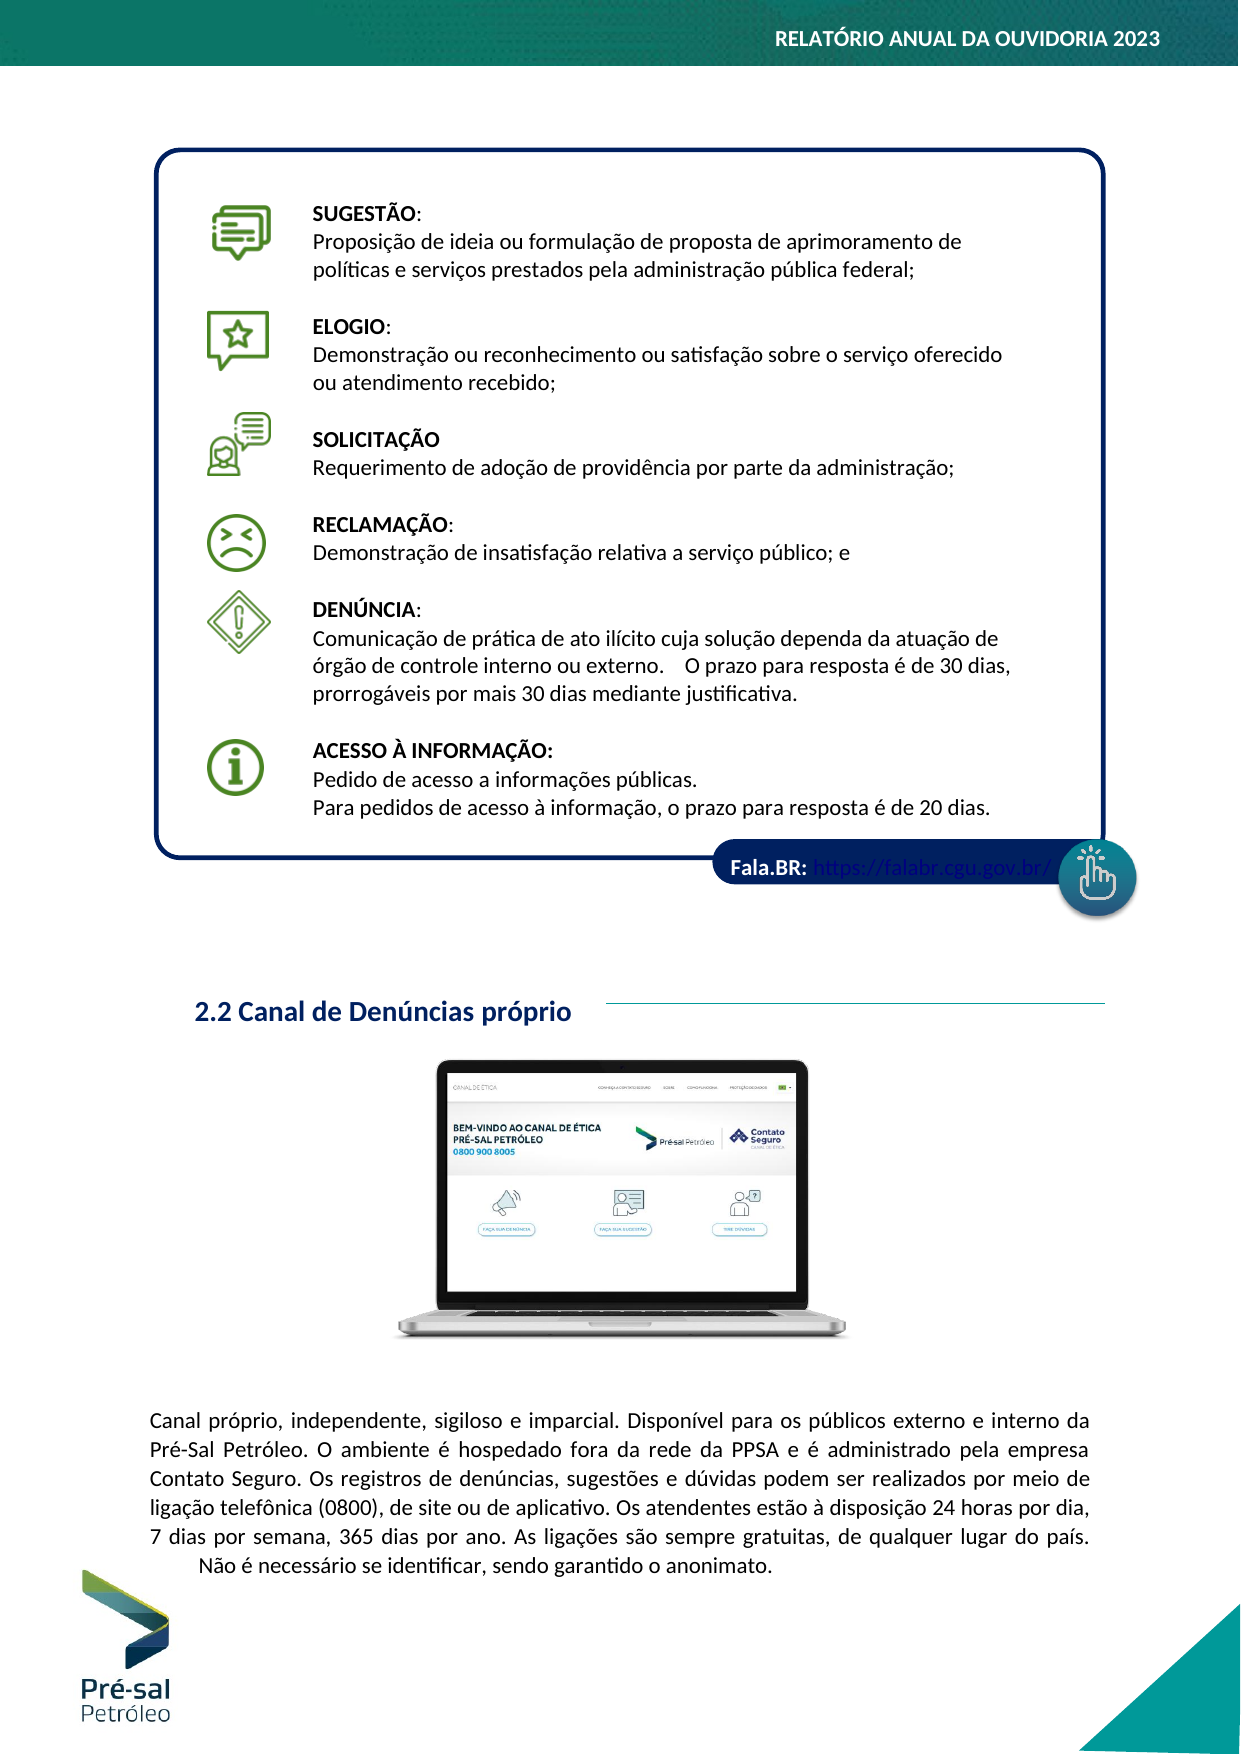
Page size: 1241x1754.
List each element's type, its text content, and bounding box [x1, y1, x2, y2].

text Canal próprio, independente, sigiloso e imparcial. Disponível para os públicos externo e interno da Pré-Sal Petróleo. O ambiente é hospedado fora da rede da PPSA e é administrado pela empresa Contato Seguro. Os registros de denúncias, sugestões e dúvidas podem ser realizados por meio de ligação telefônica (0800), de site ou de aplicativo. Os atendentes estão à disposição 24 horas por dia, 7 dias por semana, 365 dias por ano. As ligações são sempre gratuitas, de qualquer lugar do país. Não é necessário se identificar, sendo garantido o anonimato. [149, 1407, 1092, 1579]
